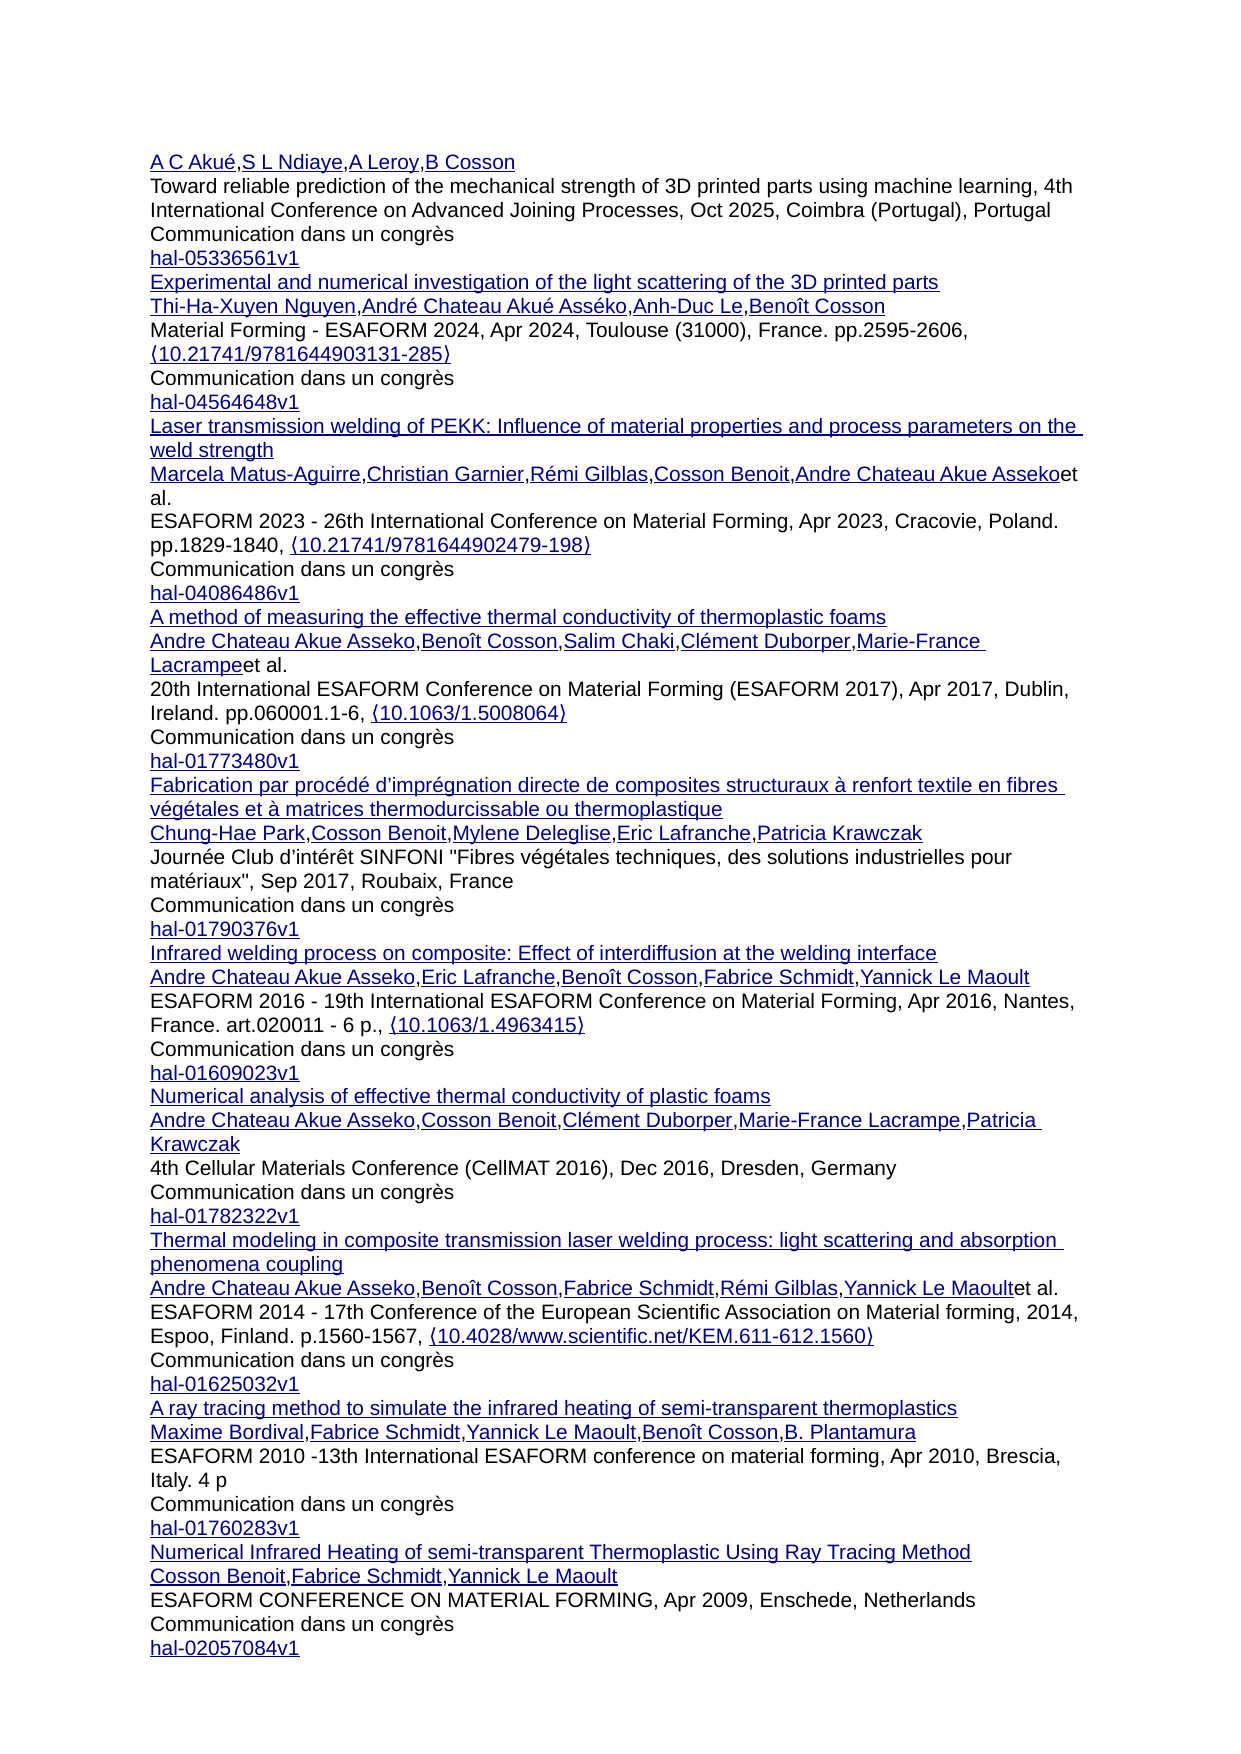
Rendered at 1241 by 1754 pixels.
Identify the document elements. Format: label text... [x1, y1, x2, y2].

table_cell Numerical analysis of effective thermal conductivity of plastic foams Andre Chateau Akue Asseko,Cosson Benoit,Clément Duborper,Marie-France Lacrampe,Patricia Krawczak 4th Cellular Materials Conference (CellMAT 2016), Dec 2016, Dresden, Germany Communication dans un congrès hal-01782322v1 [150, 1084, 1090, 1228]
table_cell Thermal modeling in composite transmission laser welding process: light scattering and absorption phenomena coupling Andre Chateau Akue Asseko,Benoît Cosson,Fabrice Schmidt,Rémi Gilblas,Yannick Le Maoultet al. ESAFORM 2014 - 17th Conference of the European Scientific Association on Material forming, 2014, Espoo, Finland. p.1560-1567, ⟨10.4028/www.scientific.net/KEM.611-612.1560⟩ Communication dans un congrès hal-01625032v1 [150, 1228, 1090, 1396]
table_cell Numerical Infrared Heating of semi-transparent Thermoplastic Using Ray Tracing Method Cosson Benoit,Fabrice Schmidt,Yannick Le Maoult ESAFORM CONFERENCE ON MATERIAL FORMING, Apr 2009, Enschede, Netherlands Communication dans un congrès hal-02057084v1 [150, 1540, 1090, 1659]
table_cell Fabrication par procédé d’imprégnation directe de composites structuraux à renfort textile en fibres végétales et à matrices thermodurcissable ou thermoplastique Chung-Hae Park,Cosson Benoit,Mylene Deleglise,Eric Lafranche,Patricia Krawczak Journée Club d’intérêt SINFONI "Fibres végétales techniques, des solutions industrielles pour matériaux", Sep 2017, Roubaix, France Communication dans un congrès hal-01790376v1 [150, 773, 1090, 941]
table_cell Infrared welding process on composite: Effect of interdiffusion at the welding interface Andre Chateau Akue Asseko,Eric Lafranche,Benoît Cosson,Fabrice Schmidt,Yannick Le Maoult ESAFORM 2016 - 19th International ESAFORM Conference on Material Forming, Apr 2016, Nantes, France. art.020011 - 6 p., ⟨10.1063/1.4963415⟩ Communication dans un congrès hal-01609023v1 [150, 941, 1090, 1084]
table_cell Experimental and numerical investigation of the light scattering of the 3D printed parts Thi-Ha-Xuyen Nguyen,André Chateau Akué Asséko,Anh-Duc Le,Benoît Cosson Material Forming - ESAFORM 2024, Apr 2024, Toulouse (31000), France. pp.2595-2606, ⟨10.21741/9781644903131-285⟩ Communication dans un congrès hal-04564648v1 [150, 270, 1090, 413]
table_cell A method of measuring the effective thermal conductivity of thermoplastic foams Andre Chateau Akue Asseko,Benoît Cosson,Salim Chaki,Clément Duborper,Marie-France Lacrampeet al. 20th International ESAFORM Conference on Material Forming (ESAFORM 2017), Apr 2017, Dublin, Ireland. pp.060001.1-6, ⟨10.1063/1.5008064⟩ Communication dans un congrès hal-01773480v1 [150, 605, 1090, 773]
table_header A C Akué,S L Ndiaye,A Leroy,B Cosson Toward reliable prediction of the mechanical strength of 3D printed parts using machine learning, 4th International Conference on Advanced Joining Processes, Oct 2025, Coimbra (Portugal), Portugal Communication dans un congrès hal-05336561v1 [150, 150, 1090, 270]
table_cell Laser transmission welding of PEKK: Influence of material properties and process parameters on the weld strength Marcela Matus-Aguirre,Christian Garnier,Rémi Gilblas,Cosson Benoit,Andre Chateau Akue Assekoet al. ESAFORM 2023 - 26th International Conference on Material Forming, Apr 2023, Cracovie, Poland. pp.1829-1840, ⟨10.21741/9781644902479-198⟩ Communication dans un congrès hal-04086486v1 [150, 414, 1090, 605]
table_cell A ray tracing method to simulate the infrared heating of semi-transparent thermoplastics Maxime Bordival,Fabrice Schmidt,Yannick Le Maoult,Benoît Cosson,B. Plantamura ESAFORM 2010 -13th International ESAFORM conference on material forming, Apr 2010, Brescia, Italy. 4 p Communication dans un congrès hal-01760283v1 [150, 1396, 1090, 1539]
